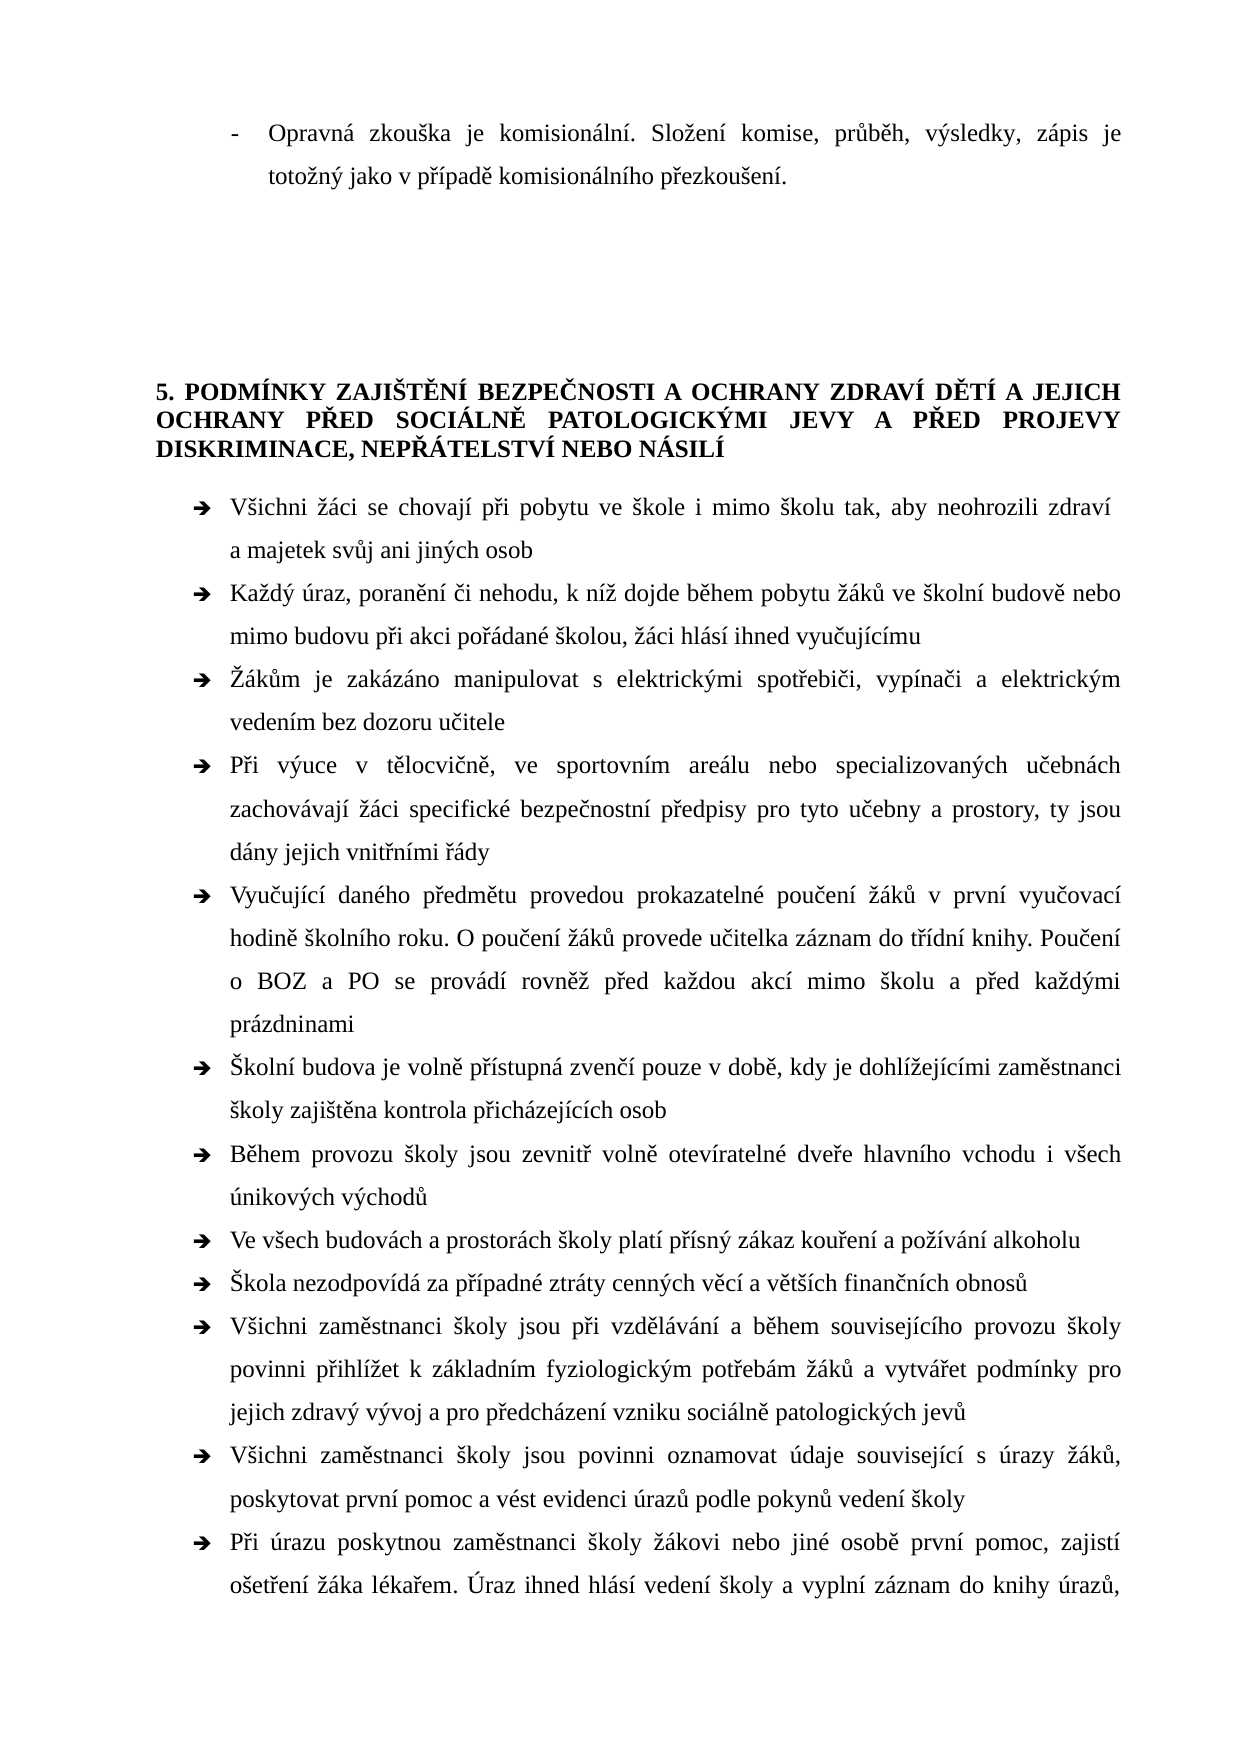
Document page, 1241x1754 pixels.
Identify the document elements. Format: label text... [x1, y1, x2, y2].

list Žákům je zakázáno manipulovat s elektrickými spotřebiči, vypínači a elektrickým vedením bez dozoru učitele [192, 664, 1122, 736]
list Školní budova je volně přístupná zvenčí pouze v době, kdy je dohlížejícími zaměstnanci školy zajištěna kontrola přicházejících osob [192, 1052, 1122, 1124]
list Vyučující daného předmětu provedou prokazatelné poučení žáků v první vyučovací hodině školního roku. O poučení žáků provede učitelka záznam do třídní knihy. Poučení o BOZ a PO se provádí rovněž před každou akcí mimo školu a před každými prázdninami [192, 880, 1122, 1038]
list Ve všech budovách a prostorách školy platí přísný zákaz kouření a požívání alkoholu [192, 1225, 1122, 1254]
list Opravná zkouška je komisionální. Složení komise, průběh, výsledky, zápis je totožný jako v případě komisionálního přezkoušení. [231, 118, 1122, 190]
list Škola nezodpovídá za případné ztráty cenných věcí a větších finančních obnosů [192, 1268, 1122, 1297]
text 5. Podmínky zajištění bezpečnosti a ochrany zdraví dětí a jejich ochrany před sociálně patologickými jevy a před projevy diskriminace, nepřátelství nebo násilí [156, 377, 1122, 463]
list Všichni zaměstnanci školy jsou při vzdělávání a během souvisejícího provozu školy povinni přihlížet k základním fyziologickým potřebám žáků a vytvářet podmínky pro jejich zdravý vývoj a pro předcházení vzniku sociálně patologických jevů [192, 1311, 1122, 1426]
list Všichni žáci se chovají při pobytu ve škole i mimo školu tak, aby neohrozili zdraví a majetek svůj ani jiných osob [192, 492, 1122, 564]
list Všichni zaměstnanci školy jsou povinni oznamovat údaje související s úrazy žáků, poskytovat první pomoc a vést evidenci úrazů podle pokynů vedení školy [192, 1441, 1122, 1512]
list Každý úraz, poranění či nehodu, k níž dojde během pobytu žáků ve školní budově nebo mimo budovu při akci pořádané školou, žáci hlásí ihned vyučujícímu [192, 578, 1122, 650]
list Během provozu školy jsou zevnitř volně otevíratelné dveře hlavního vchodu i všech únikových východů [192, 1139, 1122, 1211]
list Při úrazu poskytnou zaměstnanci školy žákovi nebo jiné osobě první pomoc, zajistí ošetření žáka lékařem. Úraz ihned hlásí vedení školy a vyplní záznam do knihy úrazů, [192, 1527, 1122, 1599]
list Při výuce v tělocvičně, ve sportovním areálu nebo specializovaných učebnách zachovávají žáci specifické bezpečnostní předpisy pro tyto učebny a prostory, ty jsou dány jejich vnitřními řády [192, 751, 1122, 866]
